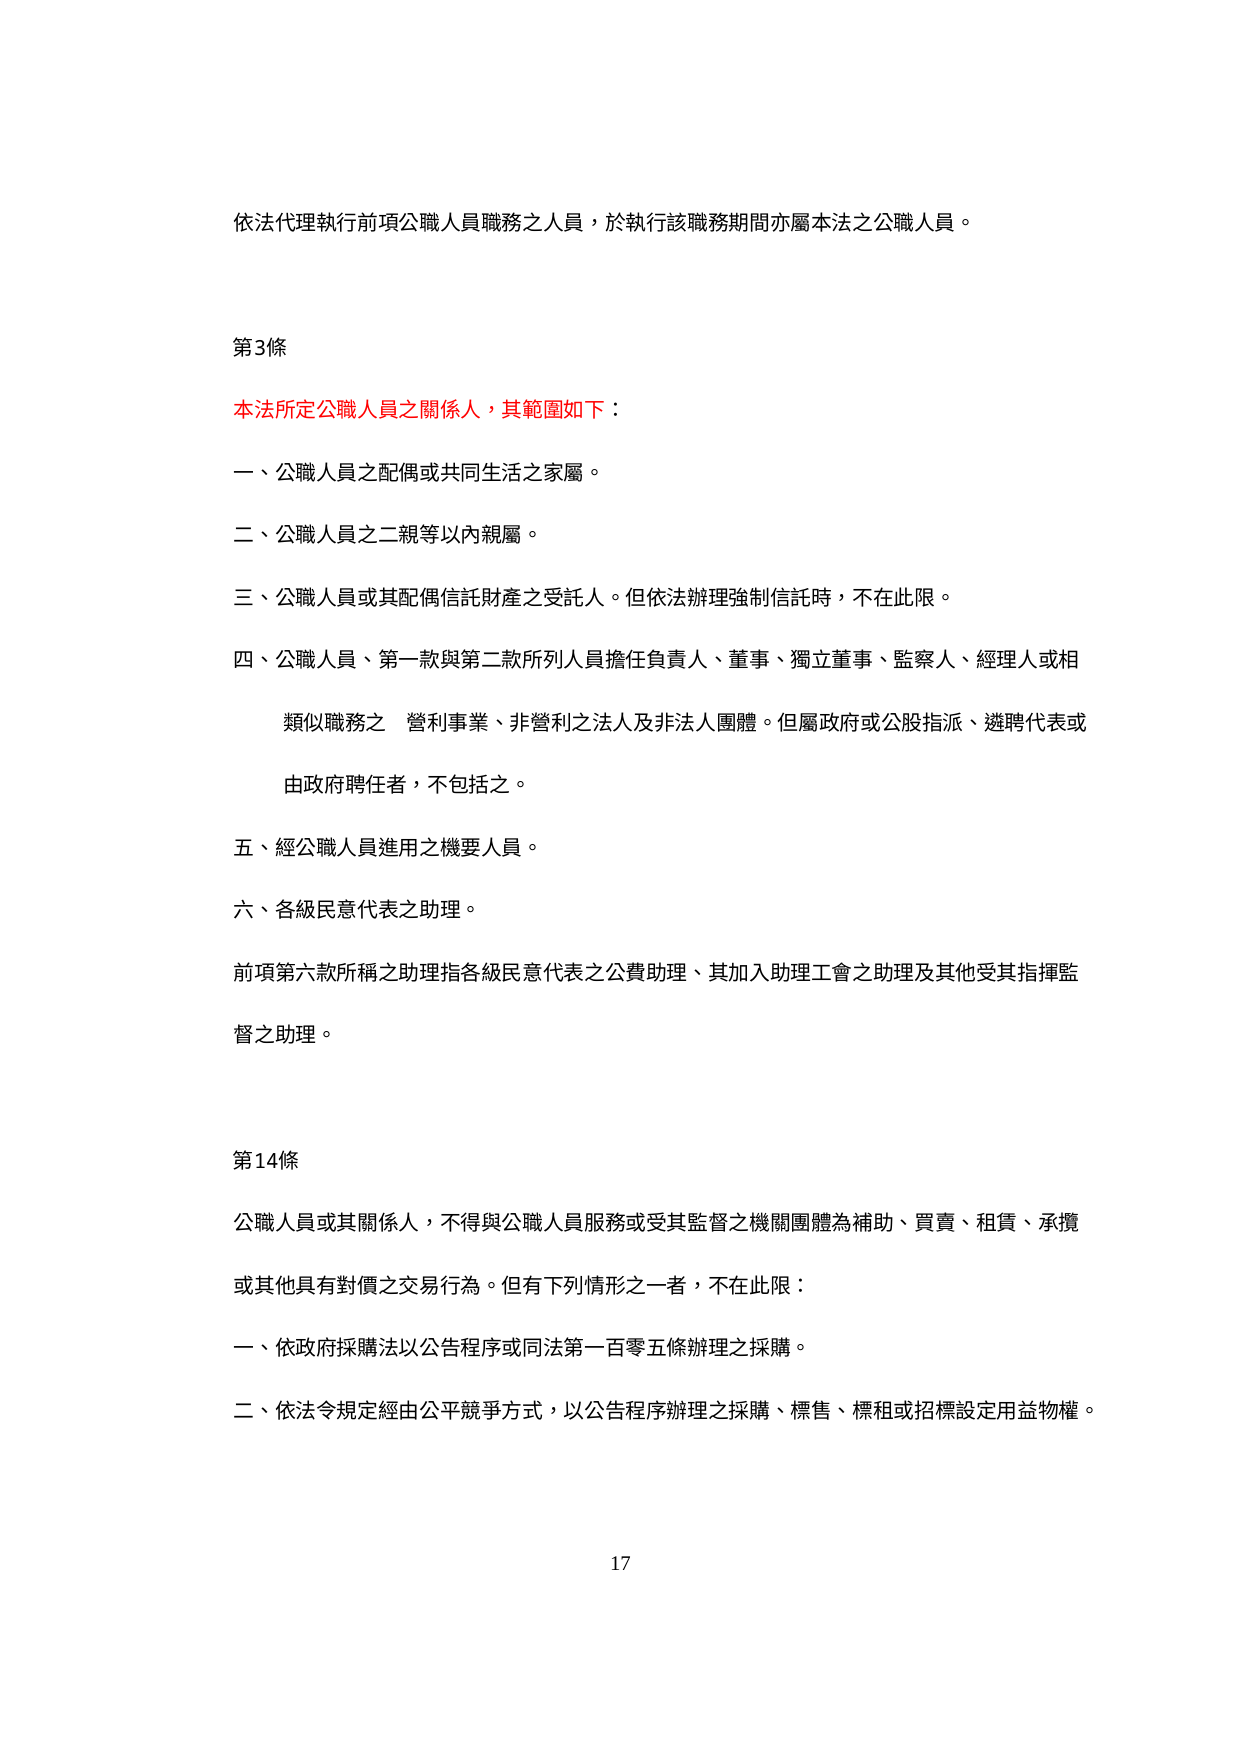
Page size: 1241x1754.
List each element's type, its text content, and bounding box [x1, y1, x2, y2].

text 五、經公職人員進用之機要人員。 [233, 804, 1092, 867]
text 前項第六款所稱之助理指各級民意代表之公費助理、其加入助理工會之助理及其他受其指揮監督之助理。 [233, 929, 1092, 1054]
text 第3條 [233, 304, 1092, 367]
text 由政府聘任者，不包括之。 [233, 742, 1092, 804]
text 四、公職人員、第一款與第二款所列人員擔任負責人、董事、獨立董事、監察人、經理人或相 [233, 617, 1092, 679]
text 三、公職人員或其配偶信託財產之受託人。但依法辦理強制信託時，不在此限。 [233, 554, 1092, 617]
text 依法代理執行前項公職人員職務之人員，於執行該職務期間亦屬本法之公職人員。 [233, 179, 1092, 242]
text 一、公職人員之配偶或共同生活之家屬。 [233, 429, 1092, 492]
text 第14條 [233, 1117, 1092, 1180]
text 二、依法令規定經由公平競爭方式，以公告程序辦理之採購、標售、標租或招標設定用益物權。 [233, 1367, 1107, 1430]
text 類似職務之 營利事業、非營利之法人及非法人團體。但屬政府或公股指派、遴聘代表或 [233, 679, 1092, 742]
text 本法所定公職人員之關係人，其範圍如下： [233, 367, 1092, 429]
text 公職人員或其關係人，不得與公職人員服務或受其監督之機關團體為補助、買賣、租賃、承攬或其他具有對價之交易行為。但有下列情形之一者，不在此限： [233, 1180, 1092, 1305]
text 一、依政府採購法以公告程序或同法第一百零五條辦理之採購。 [233, 1305, 1092, 1367]
text 二、公職人員之二親等以內親屬。 [233, 492, 1092, 554]
text 六、各級民意代表之助理。 [233, 867, 1107, 929]
